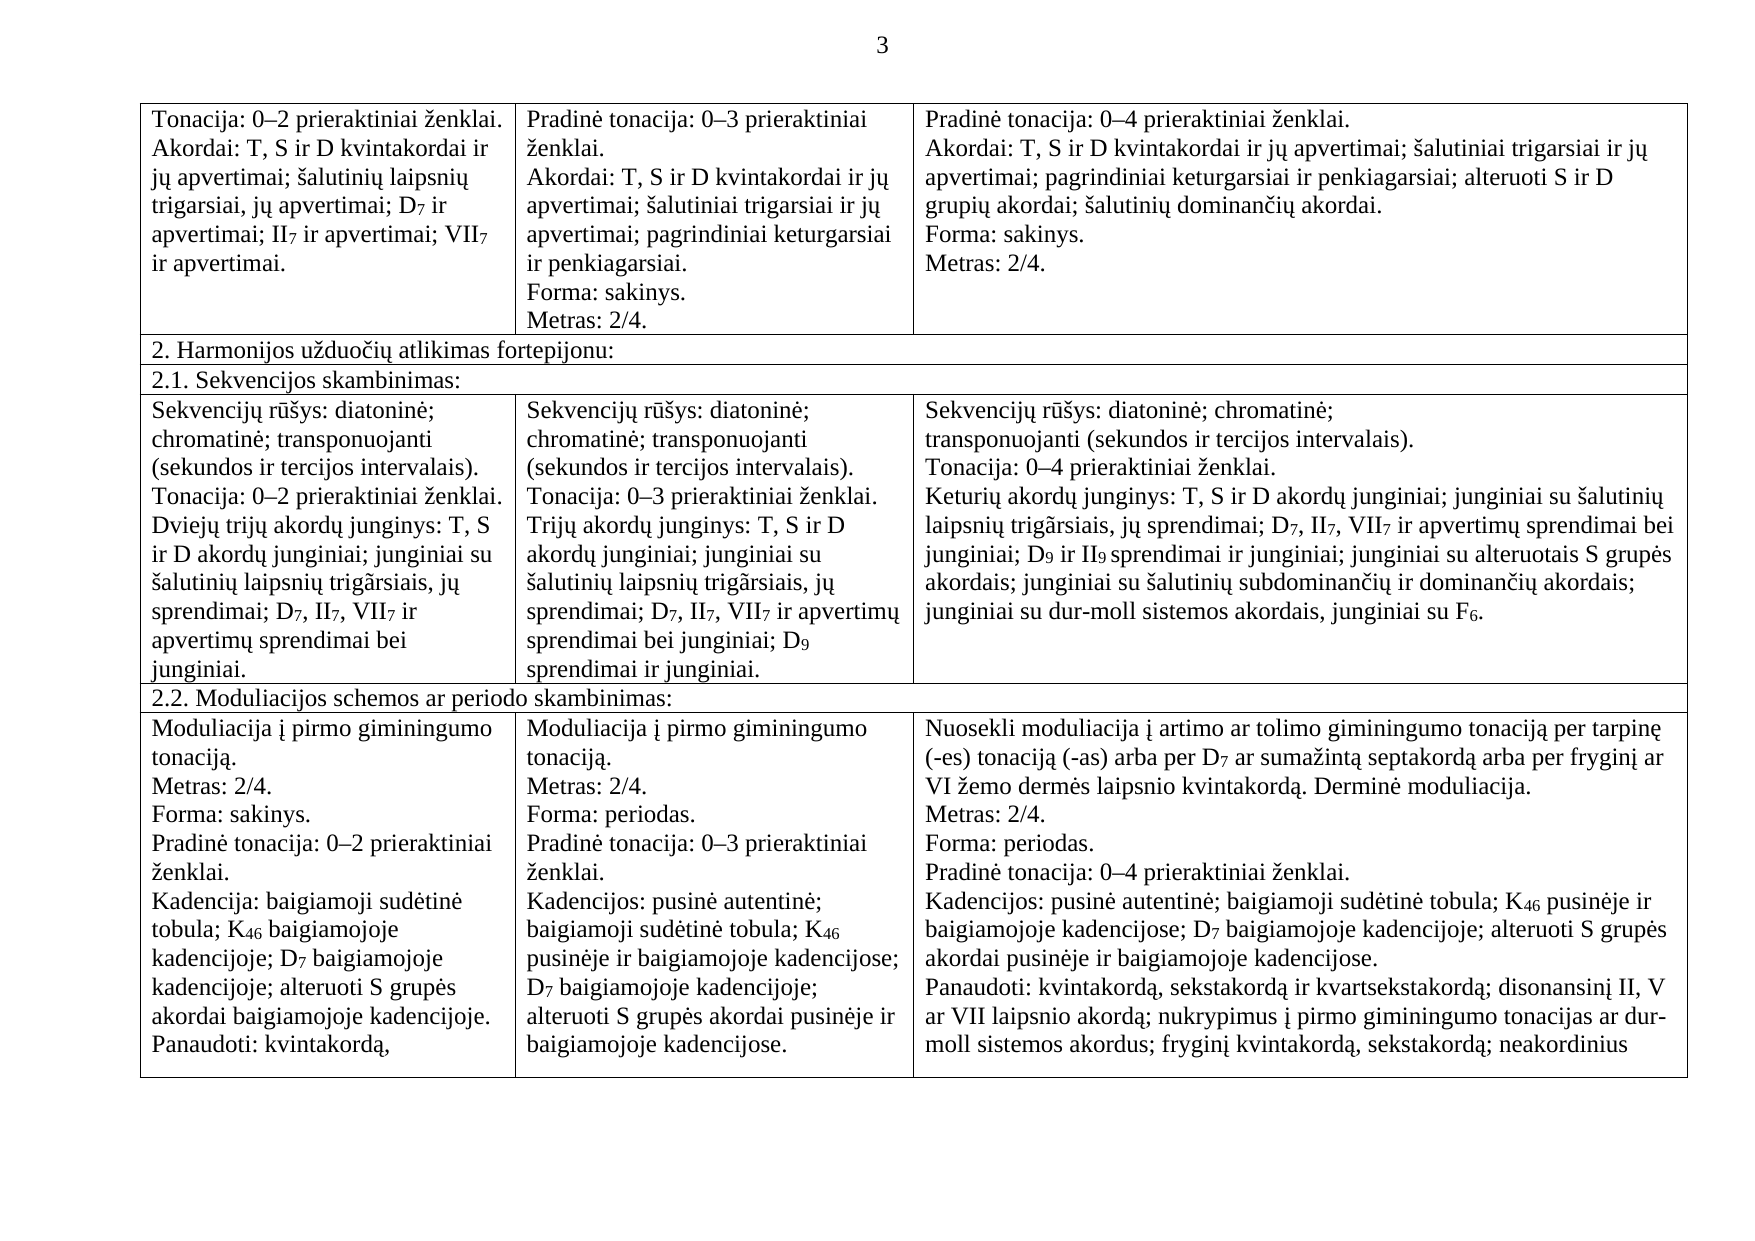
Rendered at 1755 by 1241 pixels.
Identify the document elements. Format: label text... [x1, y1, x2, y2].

table_cell 2.2. Moduliacijos schemos ar periodo skambinimas: [141, 684, 1687, 712]
table_cell Moduliacija į pirmo giminingumo tonaciją. Metras: 2/4. Forma: periodas. Pradinė tonacija: 0–3 prieraktiniai ženklai. Kadencijos: pusinė autentinė; baigiamoji sudėtinė tobula; K46 pusinėje ir baigiamojoje kadencijose; D7 baigiamojoje kadencijoje; alteruoti S grupės akordai pusinėje ir baigiamojoje kadencijose. [516, 713, 913, 1077]
table_cell 2. Harmonijos užduočių atlikimas fortepijonu: [141, 335, 1687, 364]
table_cell Tonacija: 0–2 prieraktiniai ženklai. Akordai: T, S ir D kvintakordai ir jų apvertimai; šalutinių laipsnių trigarsiai, jų apvertimai; D7 ir apvertimai; II7 ir apvertimai; VII7 ir apvertimai. [141, 104, 515, 334]
table_cell Pradinė tonacija: 0–4 prieraktiniai ženklai. Akordai: T, S ir D kvintakordai ir jų apvertimai; šalutiniai trigarsiai ir jų apvertimai; pagrindiniai keturgarsiai ir penkiagarsiai; alteruoti S ir D grupių akordai; šalutinių dominančių akordai. Forma: sakinys. Metras: 2/4. [914, 104, 1687, 334]
table_cell 2.1. Sekvencijos skambinimas: [141, 365, 1687, 394]
table_cell Sekvencijų rūšys: diatoninė; chromatinė; transponuojanti (sekundos ir tercijos intervalais). Tonacija: 0–3 prieraktiniai ženklai. Trijų akordų junginys: T, S ir D akordų junginiai; junginiai su šalutinių laipsnių trigãrsiais, jų sprendimai; D7, II7, VII7 ir apvertimų sprendimai bei junginiai; D9 sprendimai ir junginiai. [516, 395, 913, 682]
table_cell Sekvencijų rūšys: diatoninė; chromatinė; transponuojanti (sekundos ir tercijos intervalais). Tonacija: 0–2 prieraktiniai ženklai. Dviejų trijų akordų junginys: T, S ir D akordų junginiai; junginiai su šalutinių laipsnių trigãrsiais, jų sprendimai; D7, II7, VII7 ir apvertimų sprendimai bei junginiai. [141, 395, 515, 682]
table_cell Moduliacija į pirmo giminingumo tonaciją. Metras: 2/4. Forma: sakinys. Pradinė tonacija: 0–2 prieraktiniai ženklai. Kadencija: baigiamoji sudėtinė tobula; K46 baigiamojoje kadencijoje; D7 baigiamojoje kadencijoje; alteruoti S grupės akordai baigiamojoje kadencijoje. Panaudoti: kvintakordą, [141, 713, 515, 1077]
table_cell Pradinė tonacija: 0–3 prieraktiniai ženklai. Akordai: T, S ir D kvintakordai ir jų apvertimai; šalutiniai trigarsiai ir jų apvertimai; pagrindiniai keturgarsiai ir penkiagarsiai. Forma: sakinys. Metras: 2/4. [516, 104, 913, 334]
table_cell Nuosekli moduliacija į artimo ar tolimo giminingumo tonaciją per tarpinę (-es) tonaciją (-as) arba per D7 ar sumažintą septakordą arba per fryginį ar VI žemo dermės laipsnio kvintakordą. Derminė moduliacija. Metras: 2/4. Forma: periodas. Pradinė tonacija: 0–4 prieraktiniai ženklai. Kadencijos: pusinė autentinė; baigiamoji sudėtinė tobula; K46 pusinėje ir baigiamojoje kadencijose; D7 baigiamojoje kadencijoje; alteruoti S grupės akordai pusinėje ir baigiamojoje kadencijose. Panaudoti: kvintakordą, sekstakordą ir kvartsekstakordą; disonansinį II, V ar VII laipsnio akordą; nukrypimus į pirmo giminingumo tonacijas ar dur-moll sistemos akordus; fryginį kvintakordą, sekstakordą; neakordinius [914, 713, 1687, 1077]
table_cell Sekvencijų rūšys: diatoninė; chromatinė; transponuojanti (sekundos ir tercijos intervalais). Tonacija: 0–4 prieraktiniai ženklai. Keturių akordų junginys: T, S ir D akordų junginiai; junginiai su šalutinių laipsnių trigãrsiais, jų sprendimai; D7, II7, VII7 ir apvertimų sprendimai bei junginiai; D9 ir II9 sprendimai ir junginiai; junginiai su alteruotais S grupės akordais; junginiai su šalutinių subdominančių ir dominančių akordais; junginiai su dur-moll sistemos akordais, junginiai su F6. [914, 395, 1687, 682]
